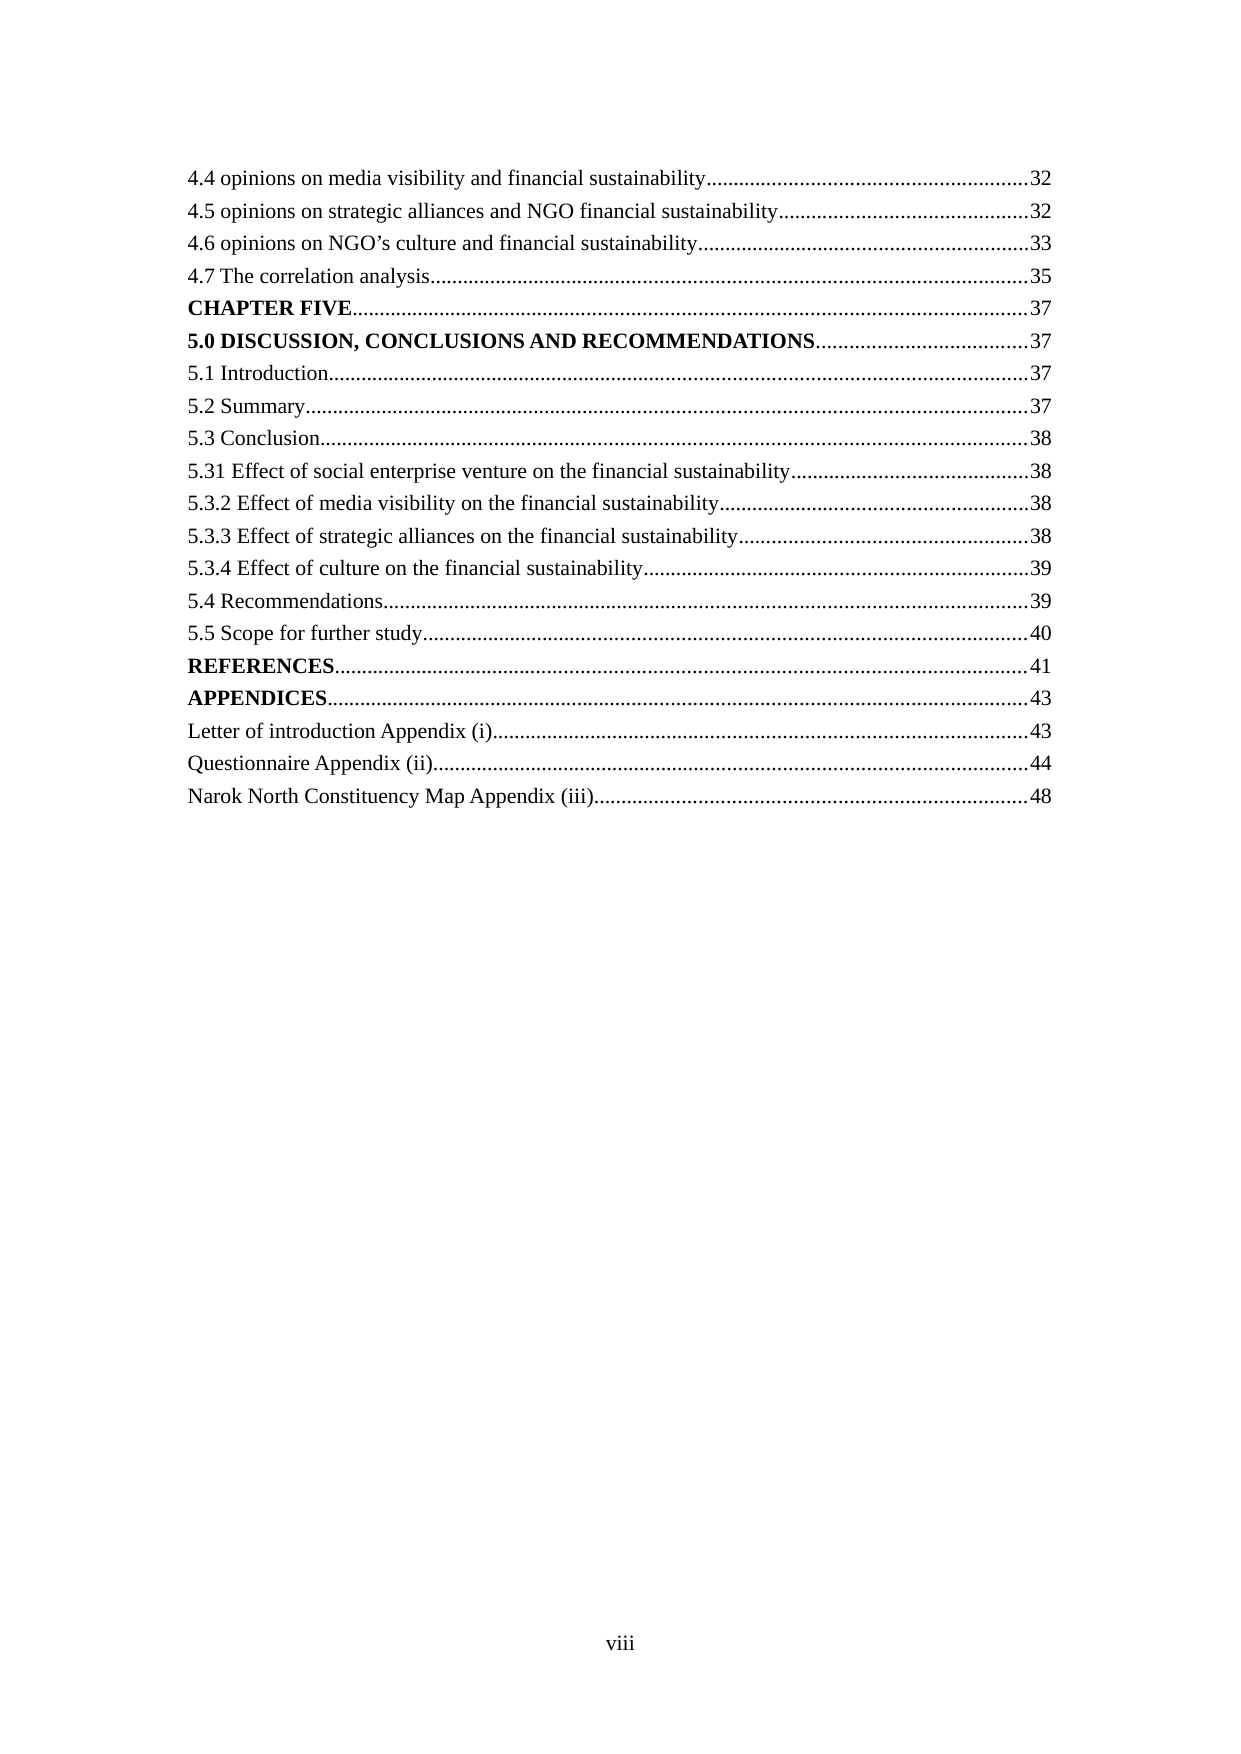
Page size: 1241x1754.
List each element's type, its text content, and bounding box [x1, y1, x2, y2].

text 5.0 DISCUSSION, CONCLUSIONS AND RECOMMENDATIONS 37 [187, 324, 1053, 357]
text 5.3.3 Effect of strategic alliances on the financial sustainability 38 [187, 519, 1053, 552]
text 5.2 Summary 37 [187, 389, 1053, 422]
text 5.31 Effect of social enterprise venture on the financial sustainability 38 [187, 454, 1053, 487]
text CHAPTER FIVE 37 [187, 292, 1053, 324]
text REFERENCES 41 [187, 649, 1053, 682]
text 4.6 opinions on NGO’s culture and financial sustainability 33 [187, 227, 1053, 259]
text 5.3.2 Effect of media visibility on the financial sustainability 38 [187, 487, 1053, 519]
text 5.5 Scope for further study 40 [187, 617, 1053, 649]
text Questionnaire Appendix (ii) 44 [187, 747, 1053, 779]
text 5.3 Conclusion 38 [187, 422, 1053, 454]
text 5.1 Introduction 37 [187, 357, 1053, 389]
text APPENDICES 43 [187, 682, 1053, 714]
text Narok North Constituency Map Appendix (iii) 48 [187, 779, 1053, 812]
text 4.5 opinions on strategic alliances and NGO financial sustainability 32 [187, 194, 1053, 227]
text Letter of introduction Appendix (i) 43 [187, 714, 1053, 747]
text 4.4 opinions on media visibility and financial sustainability 32 [187, 162, 1053, 194]
text 5.4 Recommendations 39 [187, 584, 1053, 617]
text 4.7 The correlation analysis 35 [187, 259, 1053, 292]
text 5.3.4 Effect of culture on the financial sustainability 39 [187, 552, 1053, 584]
